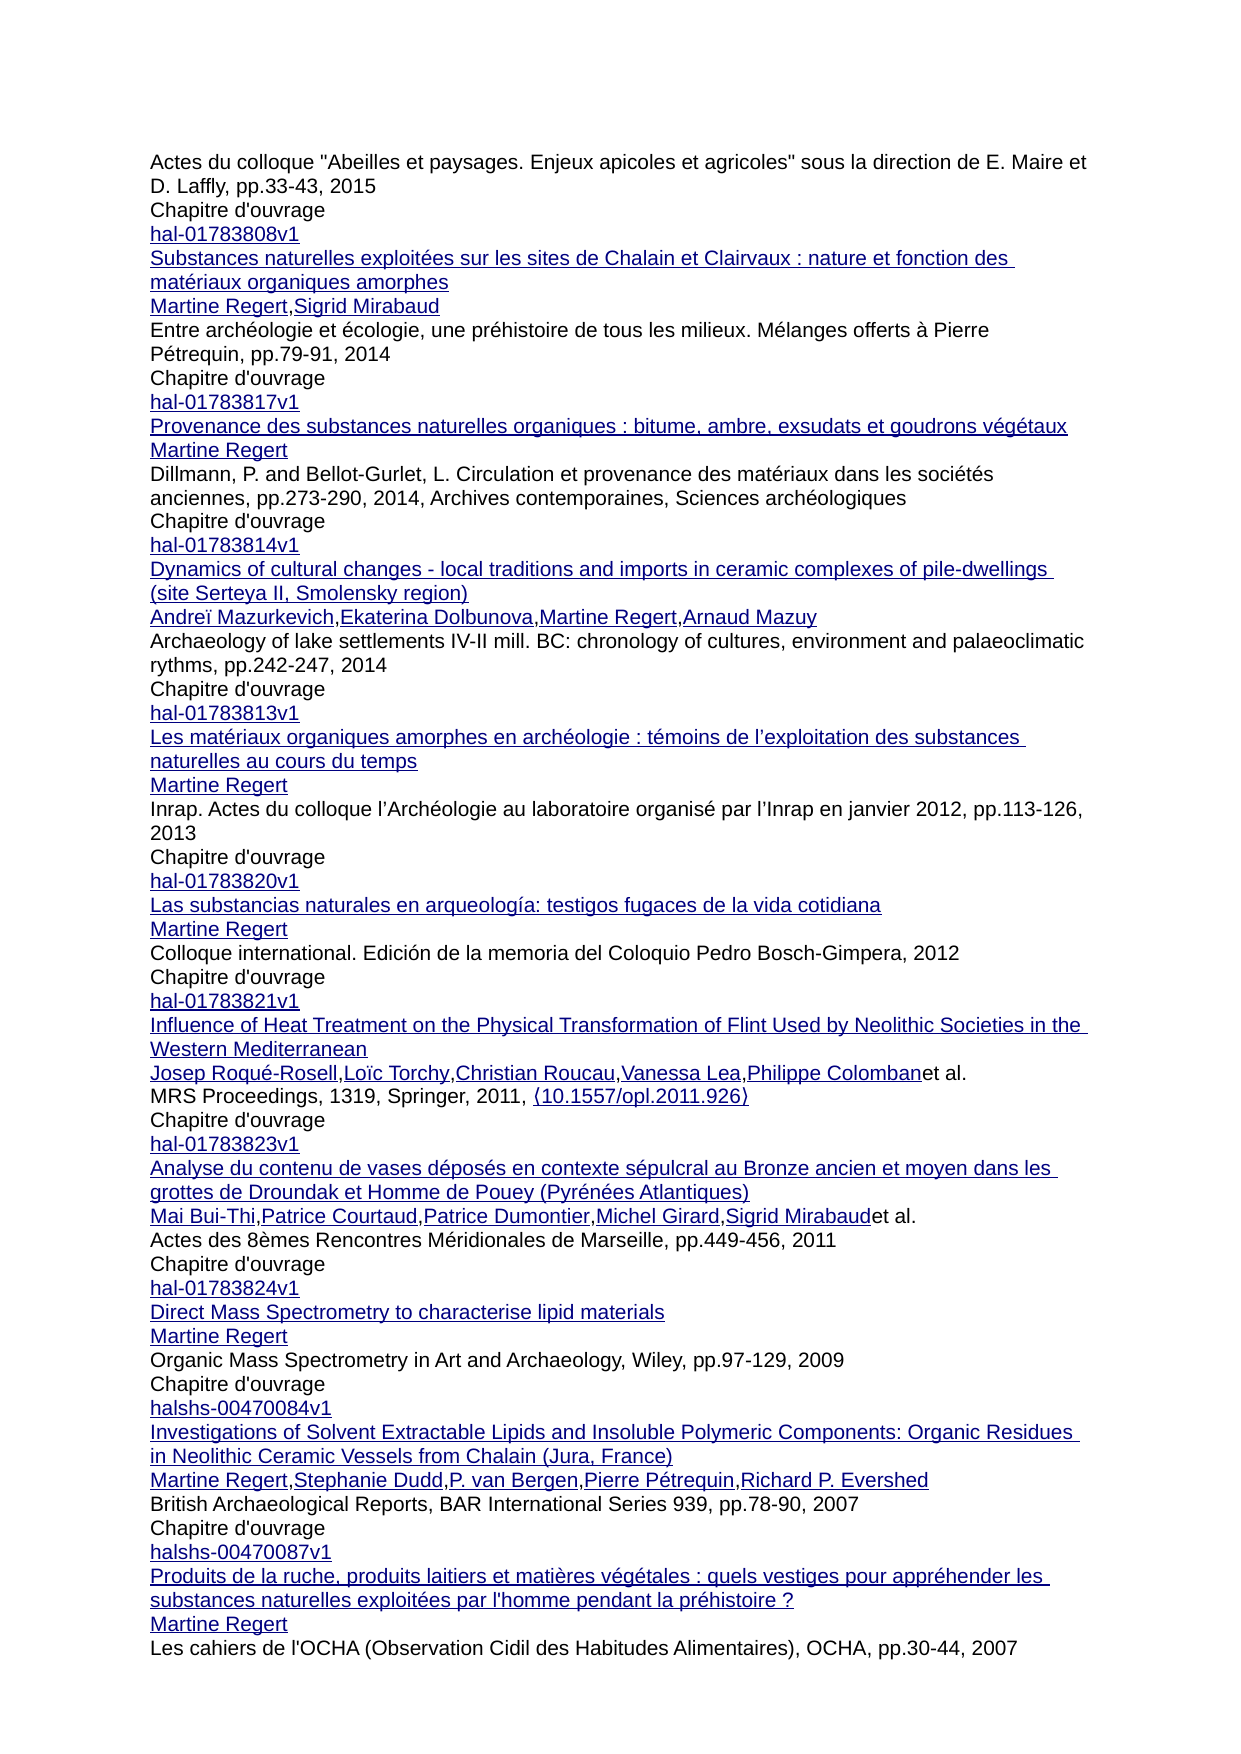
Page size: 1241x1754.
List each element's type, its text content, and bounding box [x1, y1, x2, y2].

table_cell Analyse du contenu de vases déposés en contexte sépulcral au Bronze ancien et moyen dans les grottes de Droundak et Homme de Pouey (Pyrénées Atlantiques) Mai Bui-Thi,Patrice Courtaud,Patrice Dumontier,Michel Girard,Sigrid Mirabaudet al. Actes des 8èmes Rencontres Méridionales de Marseille, pp.449-456, 2011 Chapitre d'ouvrage hal-01783824v1 [150, 1156, 1090, 1300]
table_cell Influence of Heat Treatment on the Physical Transformation of Flint Used by Neolithic Societies in the Western Mediterranean Josep Roqué-Rosell,Loïc Torchy,Christian Roucau,Vanessa Lea,Philippe Colombanet al. MRS Proceedings, 1319, Springer, 2011, ⟨10.1557/opl.2011.926⟩ Chapitre d'ouvrage hal-01783823v1 [150, 1013, 1090, 1156]
table_cell Provenance des substances naturelles organiques : bitume, ambre, exsudats et goudrons végétaux Martine Regert Dillmann, P. and Bellot-Gurlet, L. Circulation et provenance des matériaux dans les sociétés anciennes, pp.273-290, 2014, Archives contemporaines, Sciences archéologiques Chapitre d'ouvrage hal-01783814v1 [150, 414, 1090, 557]
table_cell Las substancias naturales en arqueología: testigos fugaces de la vida cotidiana Martine Regert Colloque international. Edición de la memoria del Coloquio Pedro Bosch-Gimpera, 2012 Chapitre d'ouvrage hal-01783821v1 [150, 893, 1090, 1012]
table_cell Les matériaux organiques amorphes en archéologie : témoins de l’exploitation des substances naturelles au cours du temps Martine Regert Inrap. Actes du colloque l’Archéologie au laboratoire organisé par l’Inrap en janvier 2012, pp.113-126, 2013 Chapitre d'ouvrage hal-01783820v1 [150, 725, 1090, 893]
table_cell Actes du colloque "Abeilles et paysages. Enjeux apicoles et agricoles" sous la direction de E. Maire et D. Laffly, pp.33-43, 2015 Chapitre d'ouvrage hal-01783808v1 [150, 150, 1090, 246]
table_cell Produits de la ruche, produits laitiers et matières végétales : quels vestiges pour appréhender les substances naturelles exploitées par l'homme pendant la préhistoire ? Martine Regert Les cahiers de l'OCHA (Observation Cidil des Habitudes Alimentaires), OCHA, pp.30-44, 2007 [150, 1564, 1090, 1659]
table_cell Substances naturelles exploitées sur les sites de Chalain et Clairvaux : nature et fonction des matériaux organiques amorphes Martine Regert,Sigrid Mirabaud Entre archéologie et écologie, une préhistoire de tous les milieux. Mélanges offerts à Pierre Pétrequin, pp.79-91, 2014 Chapitre d'ouvrage hal-01783817v1 [150, 246, 1090, 413]
table_cell Direct Mass Spectrometry to characterise lipid materials Martine Regert Organic Mass Spectrometry in Art and Archaeology, Wiley, pp.97-129, 2009 Chapitre d'ouvrage halshs-00470084v1 [150, 1300, 1090, 1420]
table_cell Dynamics of cultural changes - local traditions and imports in ceramic complexes of pile-dwellings (site Serteya II, Smolensky region) Andreï Mazurkevich,Ekaterina Dolbunova,Martine Regert,Arnaud Mazuy Archaeology of lake settlements IV-II mill. BC: chronology of cultures, environment and palaeoclimatic rythms, pp.242-247, 2014 Chapitre d'ouvrage hal-01783813v1 [150, 557, 1090, 725]
table_cell Investigations of Solvent Extractable Lipids and Insoluble Polymeric Components: Organic Residues in Neolithic Ceramic Vessels from Chalain (Jura, France) Martine Regert,Stephanie Dudd,P. van Bergen,Pierre Pétrequin,Richard P. Evershed British Archaeological Reports, BAR International Series 939, pp.78-90, 2007 Chapitre d'ouvrage halshs-00470087v1 [150, 1420, 1090, 1563]
